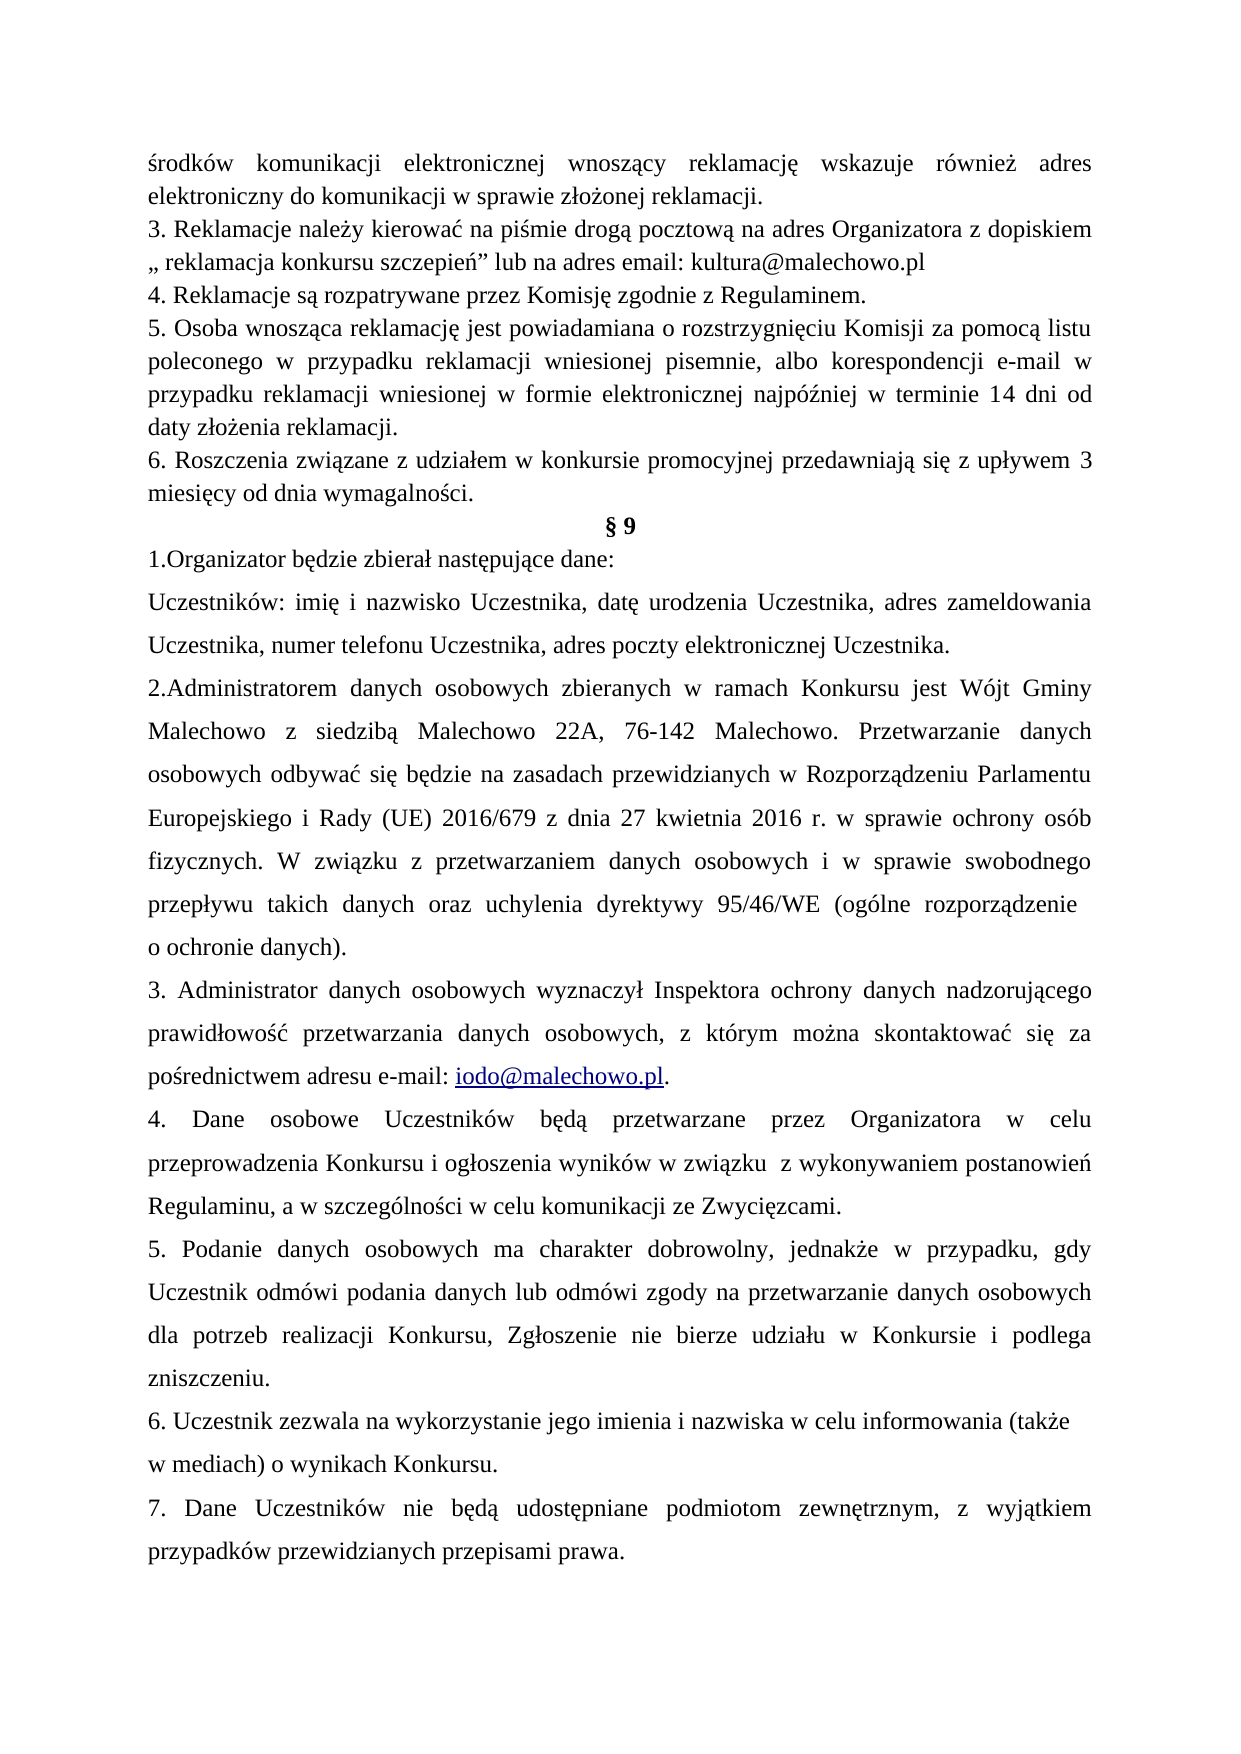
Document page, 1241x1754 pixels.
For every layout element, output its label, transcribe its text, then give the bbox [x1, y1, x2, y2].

text 4. Dane osobowe Uczestników będą przetwarzane przez Organizatora w celu przeprowadzenia Konkursu i ogłoszenia wyników w związku z wykonywaniem postanowień Regulaminu, a w szczególności w celu komunikacji ze Zwycięzcami. [148, 1104, 1092, 1219]
text 7. Dane Uczestników nie będą udostępniane podmiotom zewnętrznym, z wyjątkiem przypadków przewidzianych przepisami prawa. [148, 1493, 1092, 1564]
text 4. Reklamacje są rozpatrywane przez Komisję zgodnie z Regulaminem. [148, 280, 1092, 308]
text 5. Podanie danych osobowych ma charakter dobrowolny, jednakże w przypadku, gdy Uczestnik odmówi podania danych lub odmówi zgody na przetwarzanie danych osobowych dla potrzeb realizacji Konkursu, Zgłoszenie nie bierze udziału w Konkursie i podlega zniszczeniu. [148, 1234, 1092, 1392]
text 1.Organizator będzie zbierał następujące dane: [148, 544, 1092, 573]
text 6. Uczestnik zezwala na wykorzystanie jego imienia i nazwiska w celu informowania (także [148, 1406, 1092, 1435]
text 6. Roszczenia związane z udziałem w konkursie promocyjnej przedawniają się z upływem 3 miesięcy od dnia wymagalności. [148, 445, 1092, 507]
text 5. Osoba wnosząca reklamację jest powiadamiana o rozstrzygnięciu Komisji za pomocą listu poleconego w przypadku reklamacji wniesionej pisemnie, albo korespondencji e-mail w przypadku reklamacji wniesionej w formie elektronicznej najpóźniej w terminie 14 dni od daty złożenia reklamacji. [148, 313, 1092, 441]
text § 9 [148, 511, 1092, 540]
text 3. Reklamacje należy kierować na piśmie drogą pocztową na adres Organizatora z dopiskiem „ reklamacja konkursu szczepień” lub na adres email: kultura@malechowo.pl [148, 214, 1092, 276]
text Uczestników: imię i nazwisko Uczestnika, datę urodzenia Uczestnika, adres zameldowania Uczestnika, numer telefonu Uczestnika, adres poczty elektronicznej Uczestnika. [148, 587, 1092, 659]
text w mediach) o wynikach Konkursu. [148, 1449, 1092, 1478]
text 3. Administrator danych osobowych wyznaczył Inspektora ochrony danych nadzorującego prawidłowość przetwarzania danych osobowych, z którym można skontaktować się za pośrednictwem adresu e-mail: iodo@malechowo.pl. [148, 975, 1092, 1090]
text 2.Administratorem danych osobowych zbieranych w ramach Konkursu jest Wójt Gminy Malechowo z siedzibą Malechowo 22A, 76-142 Malechowo. Przetwarzanie danych osobowych odbywać się będzie na zasadach przewidzianych w Rozporządzeniu Parlamentu Europejskiego i Rady (UE) 2016/679 z dnia 27 kwietnia 2016 r. w sprawie ochrony osób fizycznych. W związku z przetwarzaniem danych osobowych i w sprawie swobodnego przepływu takich danych oraz uchylenia dyrektywy 95/46/WE (ogólne rozporządzenie o ochronie danych). [148, 673, 1092, 961]
text środków komunikacji elektronicznej wnoszący reklamację wskazuje również adres elektroniczny do komunikacji w sprawie złożonej reklamacji. [148, 148, 1092, 209]
